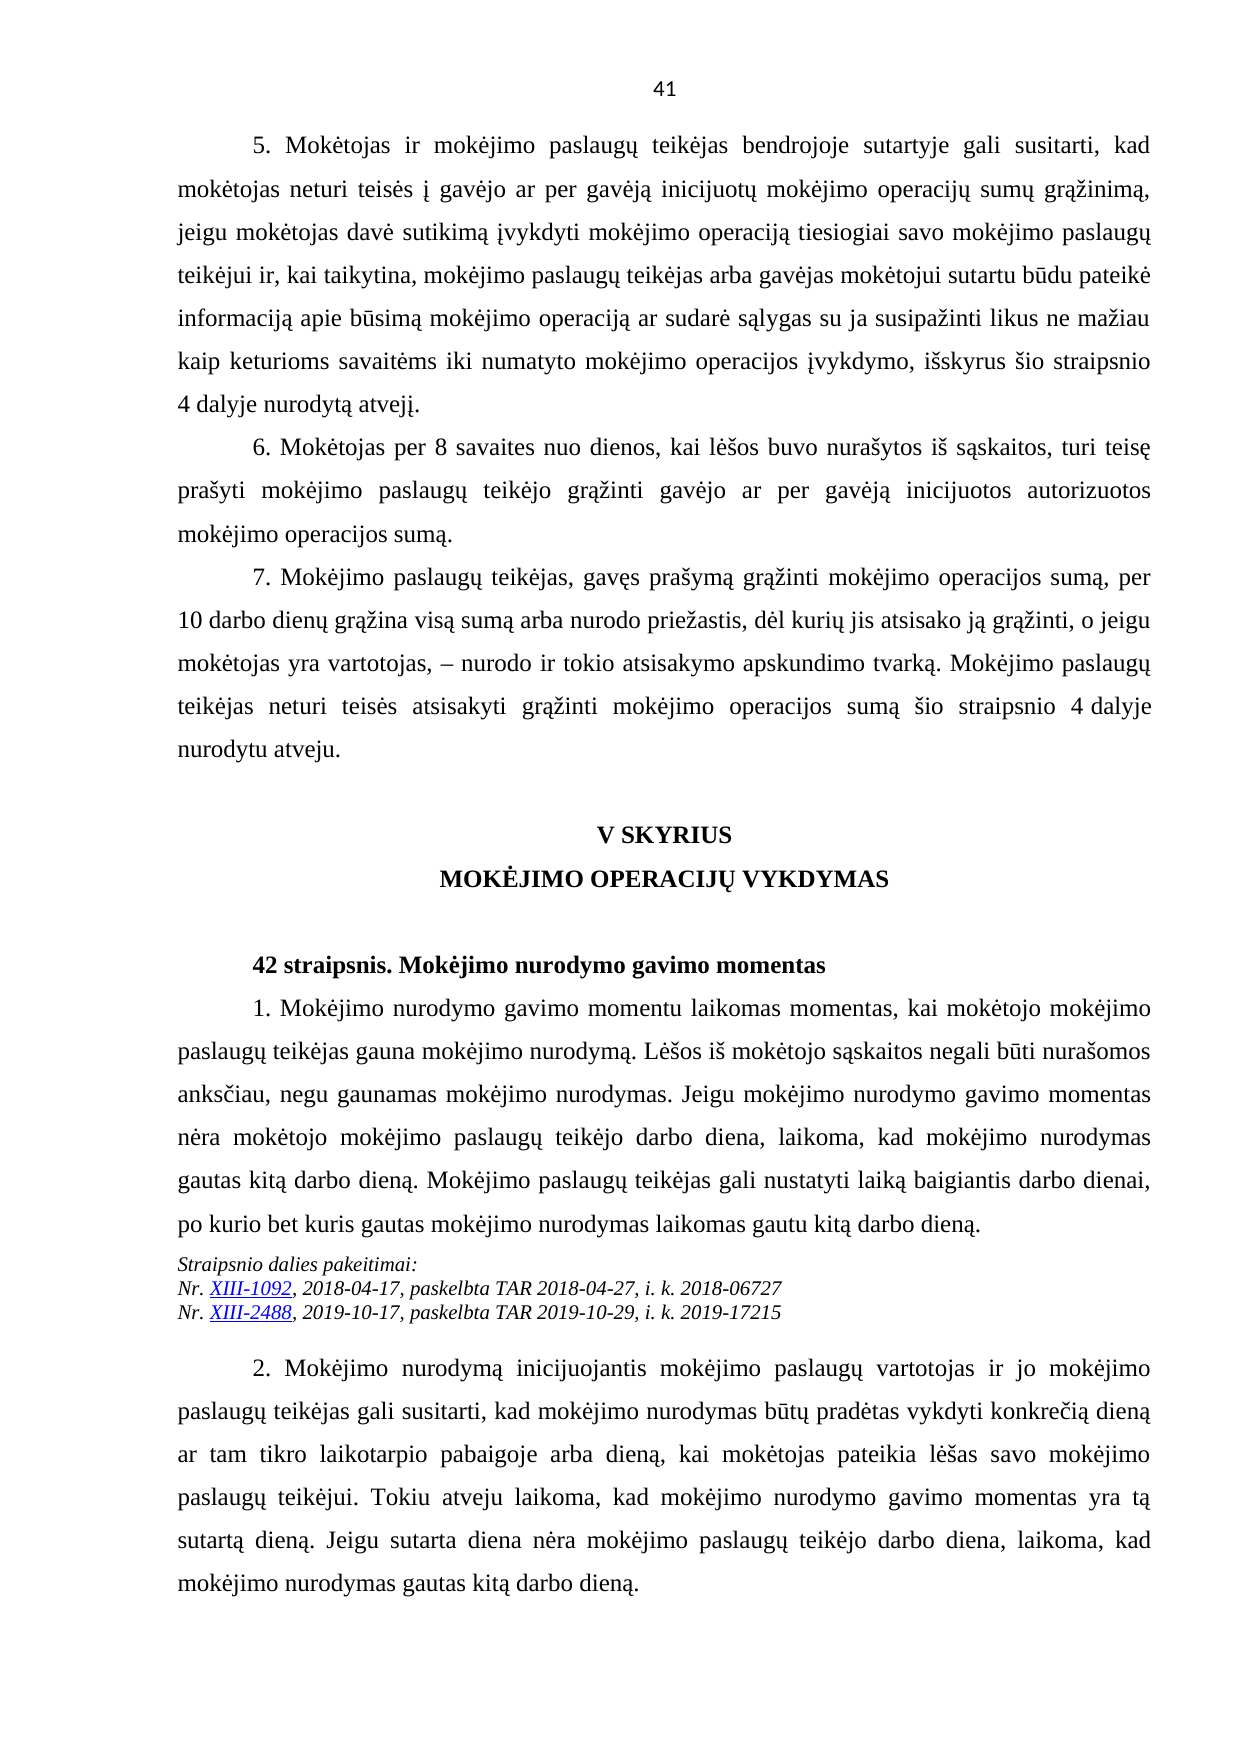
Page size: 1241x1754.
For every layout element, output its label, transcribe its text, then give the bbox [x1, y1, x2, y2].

text Nr. XIII-1092, 2018-04-17, paskelbta TAR 2018-04-27, i. k. 2018-06727 [177, 1276, 1152, 1300]
text 1. Mokėjimo nurodymo gavimo momentu laikomas momentas, kai mokėtojo mokėjimo paslaugų teikėjas gauna mokėjimo nurodymą. Lėšos iš mokėtojo sąskaitos negali būti nurašomos anksčiau, negu gaunamas mokėjimo nurodymas. Jeigu mokėjimo nurodymo gavimo momentas nėra mokėtojo mokėjimo paslaugų teikėjo darbo diena, laikoma, kad mokėjimo nurodymas gautas kitą darbo dieną. Mokėjimo paslaugų teikėjas gali nustatyti laiką baigiantis darbo dienai, po kurio bet kuris gautas mokėjimo nurodymas laikomas gautu kitą darbo dieną. [177, 993, 1152, 1237]
text 5. Mokėtojas ir mokėjimo paslaugų teikėjas bendrojoje sutartyje gali susitarti, kad mokėtojas neturi teisės į gavėjo ar per gavėją inicijuotų mokėjimo operacijų sumų grąžinimą, jeigu mokėtojas davė sutikimą įvykdyti mokėjimo operaciją tiesiogiai savo mokėjimo paslaugų teikėjui ir, kai taikytina, mokėjimo paslaugų teikėjas arba gavėjas mokėtojui sutartu būdu pateikė informaciją apie būsimą mokėjimo operaciją ar sudarė sąlygas su ja susipažinti likus ne mažiau kaip keturioms savaitėms iki numatyto mokėjimo operacijos įvykdymo, išskyrus šio straipsnio 4 dalyje nurodytą atvejį. [177, 131, 1152, 418]
text Straipsnio dalies pakeitimai: [177, 1252, 1152, 1276]
text 6. Mokėtojas per 8 savaites nuo dienos, kai lėšos buvo nurašytos iš sąskaitos, turi teisę prašyti mokėjimo paslaugų teikėjo grąžinti gavėjo ar per gavėją inicijuotos autorizuotos mokėjimo operacijos sumą. [177, 432, 1152, 547]
text 2. Mokėjimo nurodymą inicijuojantis mokėjimo paslaugų vartotojas ir jo mokėjimo paslaugų teikėjas gali susitarti, kad mokėjimo nurodymas būtų pradėtas vykdyti konkrečią dieną ar tam tikro laikotarpio pabaigoje arba dieną, kai mokėtojas pateikia lėšas savo mokėjimo paslaugų teikėjui. Tokiu atveju laikoma, kad mokėjimo nurodymo gavimo momentas yra tą sutartą dieną. Jeigu sutarta diena nėra mokėjimo paslaugų teikėjo darbo diena, laikoma, kad mokėjimo nurodymas gautas kitą darbo dieną. [177, 1353, 1152, 1597]
text 42 straipsnis. Mokėjimo nurodymo gavimo momentas [177, 950, 1152, 979]
text Nr. XIII-2488, 2019-10-17, paskelbta TAR 2019-10-29, i. k. 2019-17215 [177, 1300, 1152, 1324]
text MOKĖJIMO OPERACIJŲ VYKDYMAS [177, 864, 1152, 892]
text 7. Mokėjimo paslaugų teikėjas, gavęs prašymą grąžinti mokėjimo operacijos sumą, per 10 darbo dienų grąžina visą sumą arba nurodo priežastis, dėl kurių jis atsisako ją grąžinti, o jeigu mokėtojas yra vartotojas, – nurodo ir tokio atsisakymo apskundimo tvarką. Mokėjimo paslaugų teikėjas neturi teisės atsisakyti grąžinti mokėjimo operacijos sumą šio straipsnio 4 dalyje nurodytu atveju. [177, 562, 1152, 763]
text V SKYRIUS [177, 821, 1152, 849]
